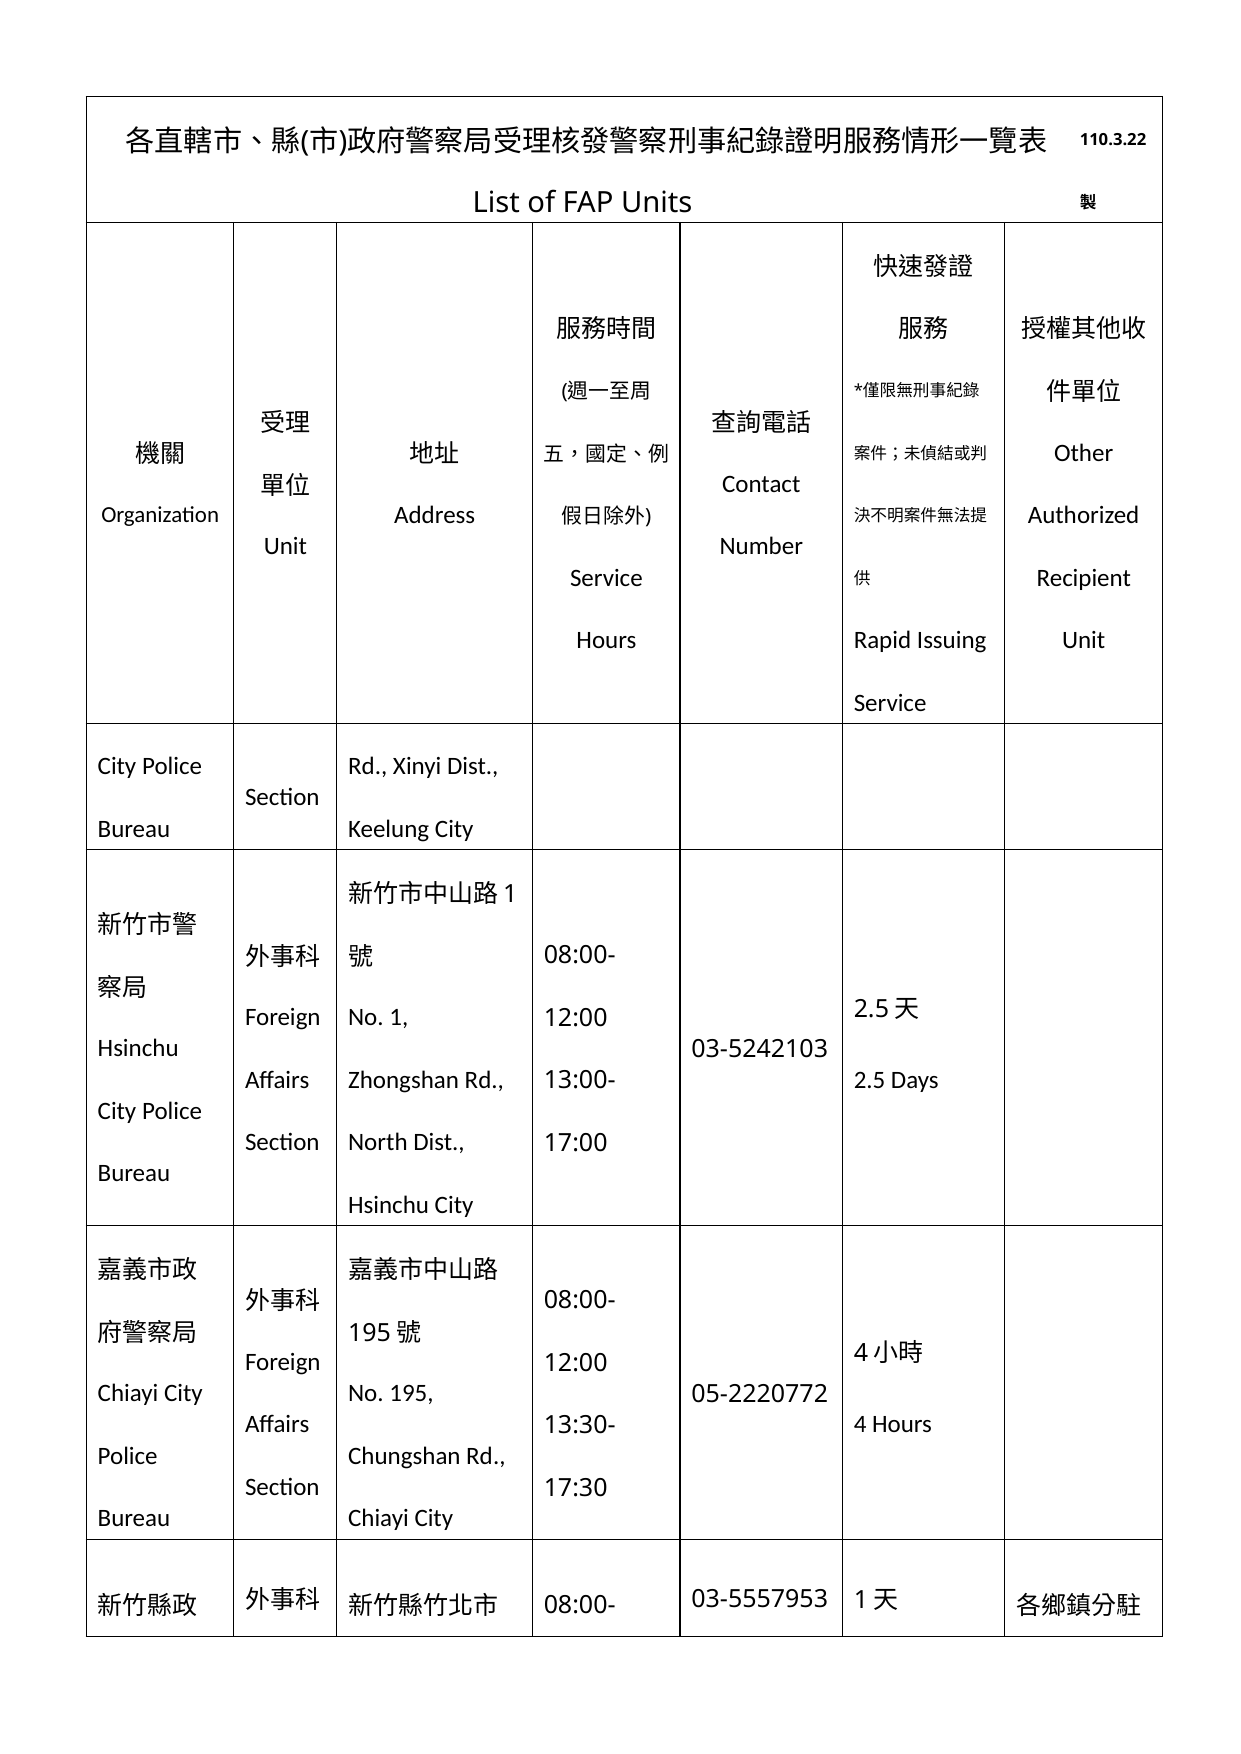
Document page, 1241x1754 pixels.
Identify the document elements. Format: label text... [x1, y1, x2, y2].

table_header 110.3.22製 [1079, 97, 1162, 222]
table_header 各直轄市、縣(市)政府警察局受理核發警察刑事紀錄證明服務情形一覽表 List of FAP Units [87, 97, 1078, 222]
table_cell 嘉義市政府警察局 Chiayi City Police Bureau [87, 1226, 233, 1538]
table_cell 受理 單位 Unit [234, 223, 336, 723]
table_cell Section [234, 724, 336, 849]
table_cell 服務時間 (週一至周五，國定、例假日除外) Service Hours [533, 223, 679, 723]
table_cell 新竹縣政 [87, 1540, 233, 1636]
table_cell 新竹縣竹北市 [337, 1540, 532, 1636]
table_cell 08:00-12:00 13:00-17:00 [533, 850, 679, 1225]
table_cell 外事科 Foreign Affairs Section [234, 1226, 336, 1538]
table_cell 03-5242103 [681, 850, 842, 1225]
table_cell 各鄉鎮分駐 [1005, 1540, 1162, 1636]
table_cell 08:00-12:00 13:30-17:30 [533, 1226, 679, 1538]
table_cell [843, 724, 1004, 849]
table_cell 嘉義市中山路195號 No. 195, Chungshan Rd., Chiayi City [337, 1226, 532, 1538]
table_cell [681, 724, 842, 849]
table_cell 地址 Address [337, 223, 532, 723]
table_cell 快速發證 服務 *僅限無刑事紀錄案件；未偵結或判決不明案件無法提供 Rapid Issuing Service [843, 223, 1004, 723]
table_cell 新竹市警察局 Hsinchu City Police Bureau [87, 850, 233, 1225]
table_cell City Police Bureau [87, 724, 233, 849]
table_cell [533, 724, 679, 849]
table_cell 機關 Organization [87, 223, 233, 723]
table_cell [1005, 850, 1162, 1225]
table_cell 05-2220772 [681, 1226, 842, 1538]
table_cell 2.5天 2.5 Days [843, 850, 1004, 1225]
table_cell 08:00- [533, 1540, 679, 1636]
table_cell 03-5557953 [681, 1540, 842, 1636]
table_cell 4小時 4 Hours [843, 1226, 1004, 1538]
table_cell 1天 [843, 1540, 1004, 1636]
table_cell 授權其他收件單位 Other Authorized Recipient Unit [1005, 223, 1162, 723]
table_cell 外事科 [234, 1540, 336, 1636]
table_cell 查詢電話 Contact Number [681, 223, 842, 723]
table_cell 新竹市中山路1號 No. 1, Zhongshan Rd., North Dist., Hsinchu City [337, 850, 532, 1225]
table_cell 外事科 Foreign Affairs Section [234, 850, 336, 1225]
table_cell [1005, 1226, 1162, 1538]
table_cell [1005, 724, 1162, 849]
table_cell Rd., Xinyi Dist., Keelung City [337, 724, 532, 849]
